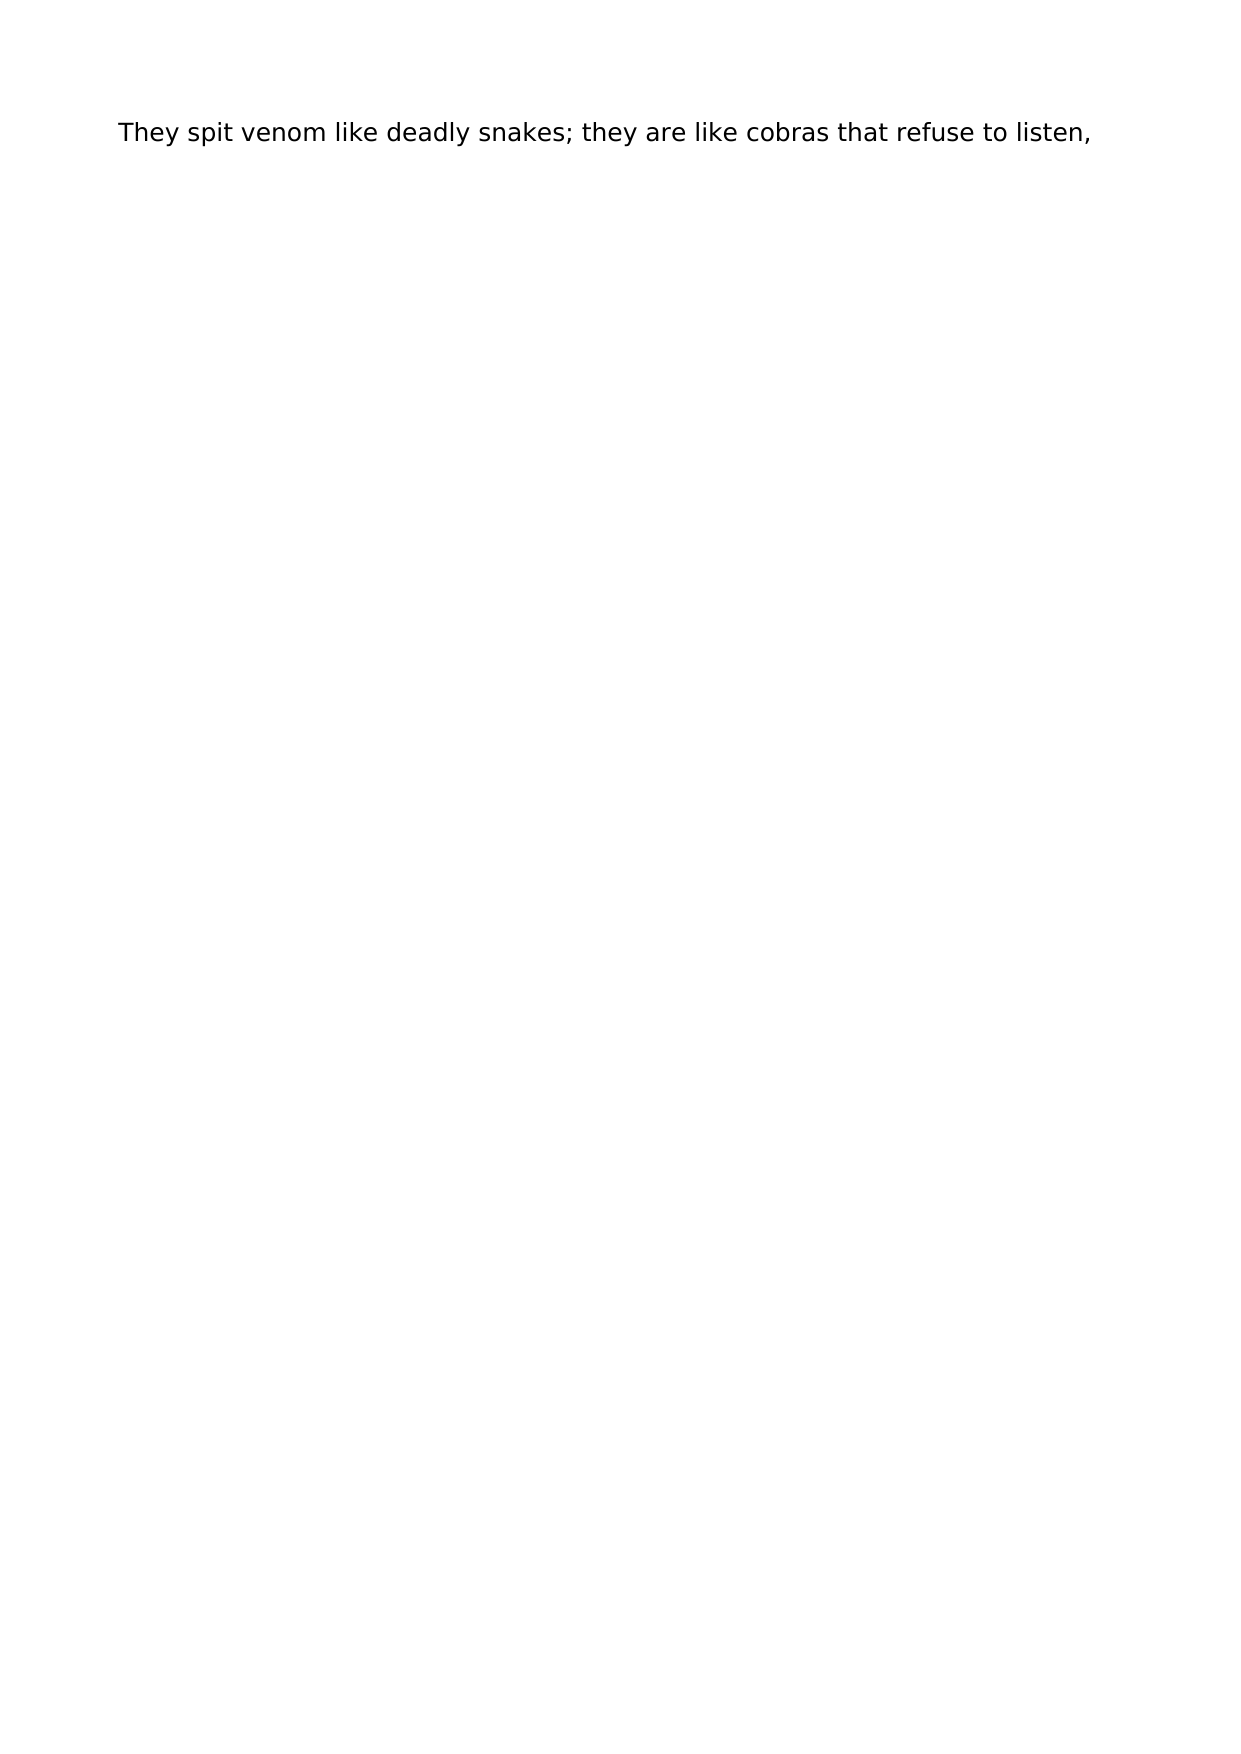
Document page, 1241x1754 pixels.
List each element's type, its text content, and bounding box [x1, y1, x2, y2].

text They spit venom like deadly snakes; they are like cobras that refuse to listen, [118, 118, 1122, 147]
